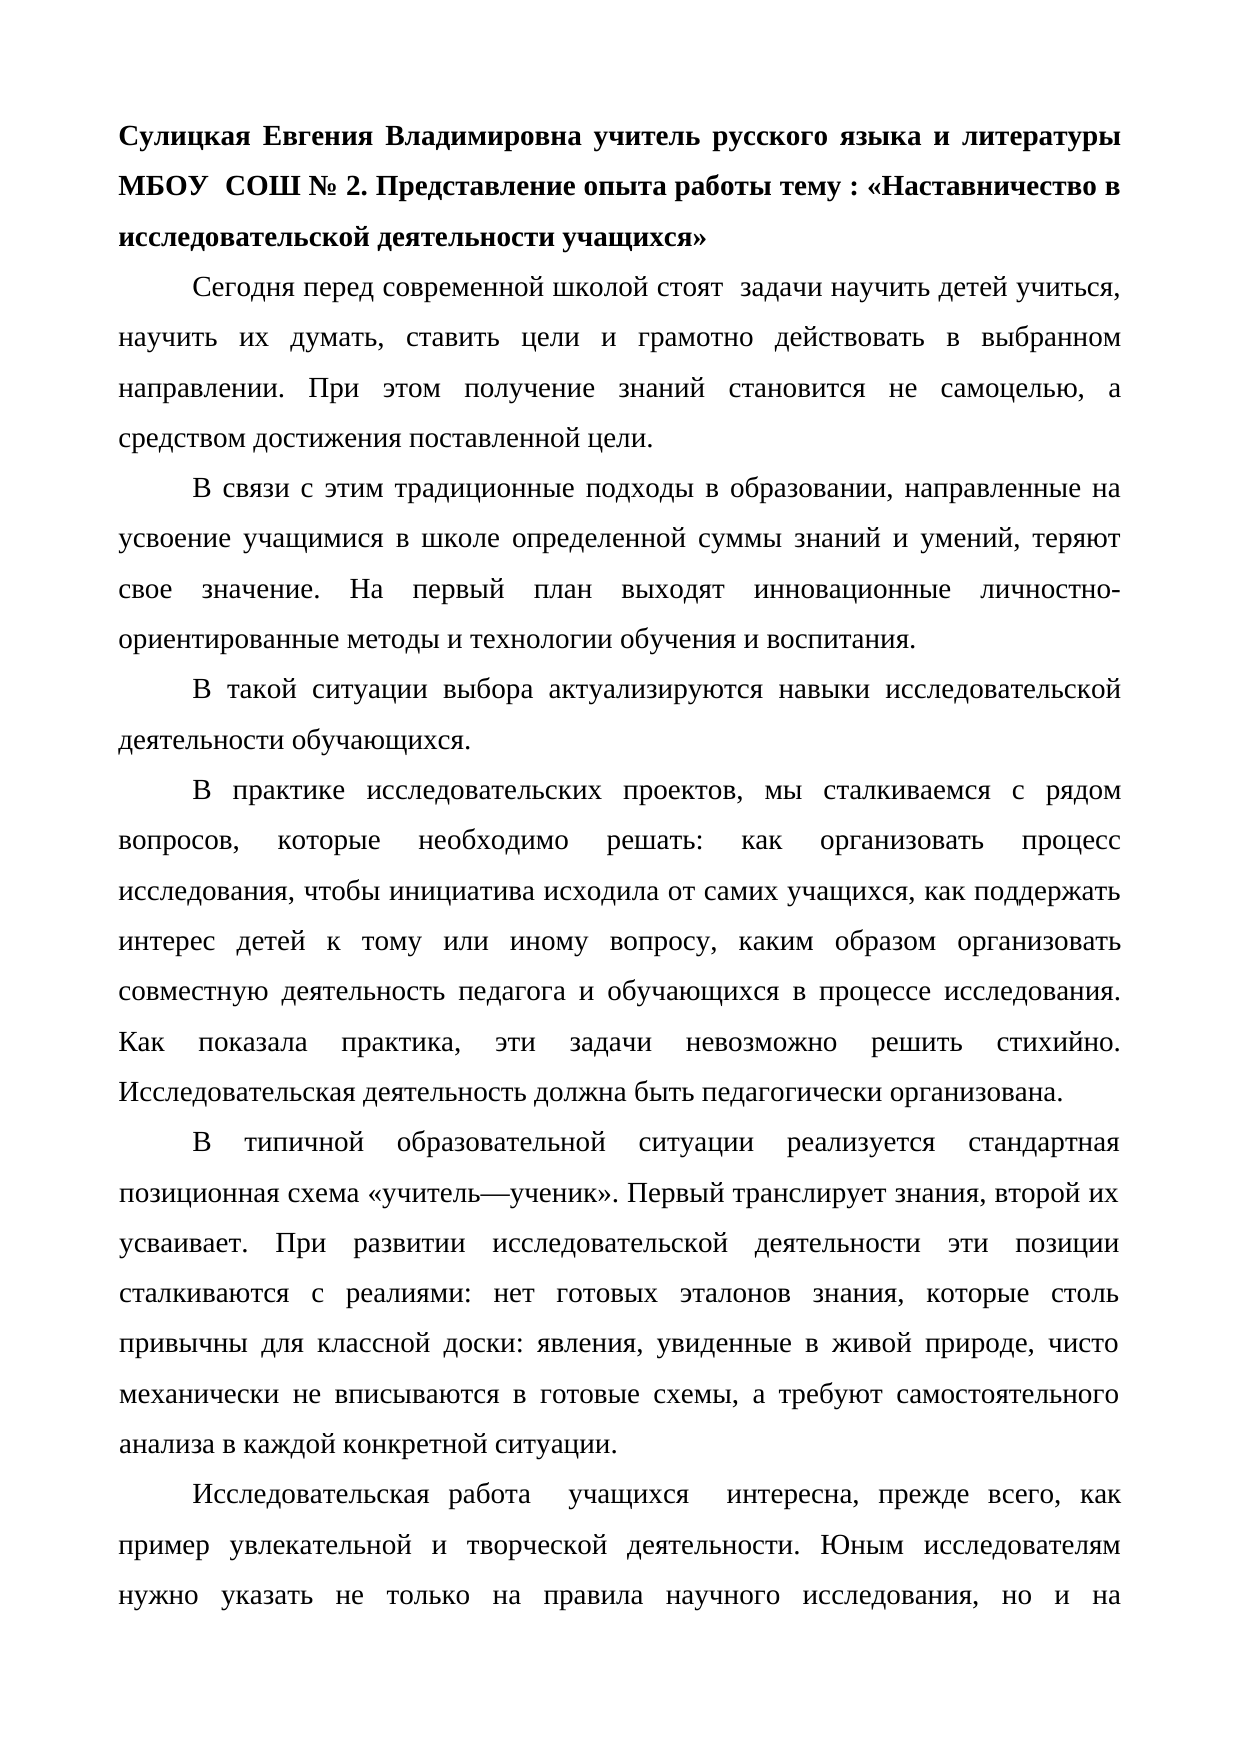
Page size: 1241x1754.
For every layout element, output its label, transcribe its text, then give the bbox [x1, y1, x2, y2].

text В такой ситуации выбора актуализируются навыки исследовательской деятельности обучающихся. [118, 672, 1122, 755]
text В типичной образовательной ситуации реализуется стандартная позиционная схема «учитель—ученик». Первый транслирует знания, второй их усваивает. При развитии исследовательской деятельности эти позиции сталкиваются с реалиями: нет готовых эталонов знания, которые столь привычны для классной доски: явления, увиденные в живой природе, чисто механически не вписываются в готовые схемы, а требуют самостоятельного анализа в каждой конкретной ситуации. [119, 1124, 1120, 1460]
text В связи с этим традиционные подходы в образовании, направленные на усвоение учащимися в школе определенной суммы знаний и умений, теряют свое значение. На первый план выходят инновационные личностно-ориентированные методы и технологии обучения и воспитания. [118, 470, 1122, 655]
text Сегодня перед современной школой стоят задачи научить детей учиться, научить их думать, ставить цели и грамотно действовать в выбранном направлении. При этом получение знаний становится не самоцелью, а средством достижения поставленной цели. [118, 269, 1122, 453]
text Исследовательская работа учащихся интересна, прежде всего, как пример увлекательной и творческой деятельности. Юным исследователям нужно указать не только на правила научного исследования, но и на [118, 1477, 1122, 1611]
text Сулицкая Евгения Владимировна учитель русского языка и литературы МБОУ СОШ № 2. Представление опыта работы тему : «Наставничество в исследовательской деятельности учащихся» [118, 118, 1122, 252]
text В практике исследовательских проектов, мы сталкиваемся с рядом вопросов, которые необходимо решать: как организовать процесс исследования, чтобы инициатива исходила от самих учащихся, как поддержать интерес детей к тому или иному вопросу, каким образом организовать совместную деятельность педагога и обучающихся в процессе исследования. Как показала практика, эти задачи невозможно решить стихийно. Исследовательская деятельность должна быть педагогически организована. [118, 772, 1122, 1108]
